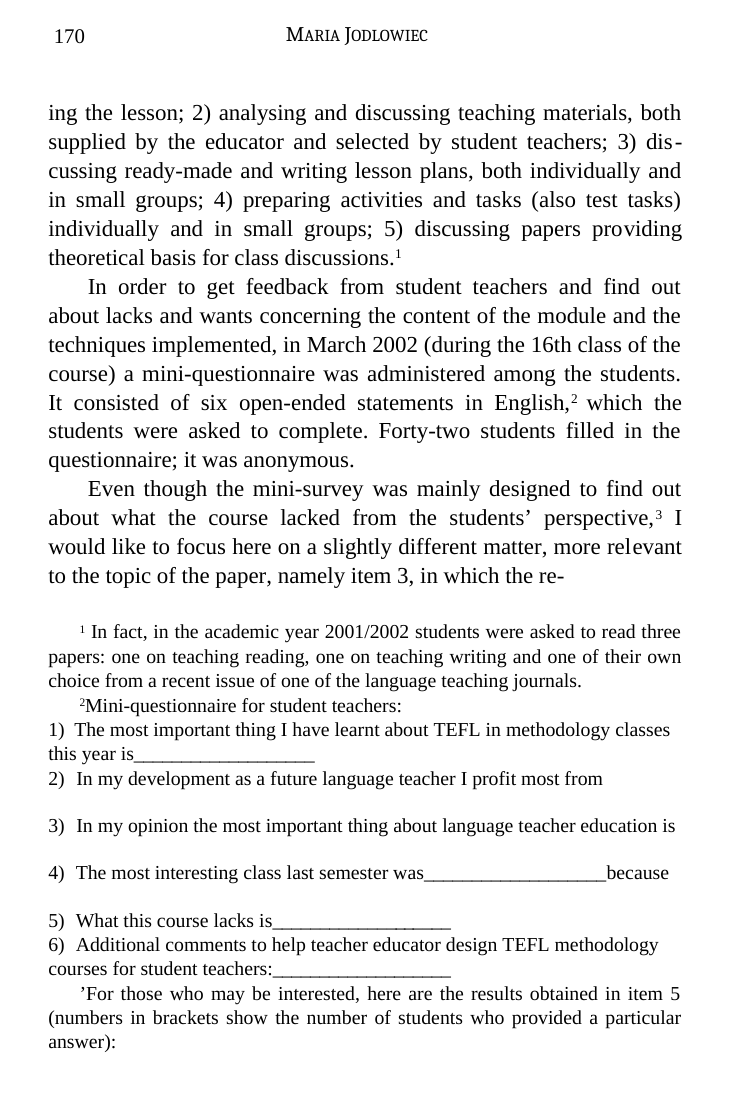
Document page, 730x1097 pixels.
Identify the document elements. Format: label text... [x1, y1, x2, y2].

list What this course lacks is [48, 908, 682, 931]
text ing the lesson; 2) analysing and discussing teaching materials, both supplied by the educator and selected by student teachers; 3) dis­cussing ready-made and writing lesson plans, both individually and in small groups; 4) preparing activities and tasks (also test tasks) individually and in small groups; 5) discussing papers pro­viding theoretical basis for class discussions.1 [48, 99, 682, 270]
text In order to get feedback from student teachers and find out about lacks and wants concerning the content of the module and the techniques implemented, in March 2002 (during the 16th class of the course) a mini-questionnaire was administered among the students. It consisted of six open-ended statements in English,2 which the students were asked to complete. Forty-two students filled in the questionnaire; it was anonymous. [48, 273, 682, 473]
list The most interesting class last semester was because [48, 861, 682, 884]
text Maria Jodlowiec [286, 22, 479, 46]
list In my opinion the most important thing about language teacher education is [48, 814, 682, 837]
list In my development as a future language teacher I profit most from [48, 767, 682, 789]
list Additional comments to help teacher educator design TEFL methodology [48, 933, 682, 956]
text 2Mini-questionnaire for student teachers: [48, 693, 682, 716]
text ’For those who may be interested, here are the results obtained in item 5 (numbers in brackets show the number of students who provided a particular answer): [48, 982, 682, 1053]
text courses for student teachers: [48, 957, 682, 980]
text Even though the mini-survey was mainly designed to find out about what the course lacked from the students’ perspective,3 I would like to focus here on a slightly different matter, more rel­evant to the topic of the paper, namely item 3, in which the re- [48, 475, 682, 589]
text 1 In fact, in the academic year 2001/2002 students were asked to read three papers: one on teaching reading, one on teaching writing and one of their own choice from a recent issue of one of the language teaching journals. [48, 620, 682, 692]
text this year is [48, 742, 682, 765]
text 170 [53, 23, 88, 48]
list The most important thing I have learnt about TEFL in methodology classes [48, 718, 682, 741]
